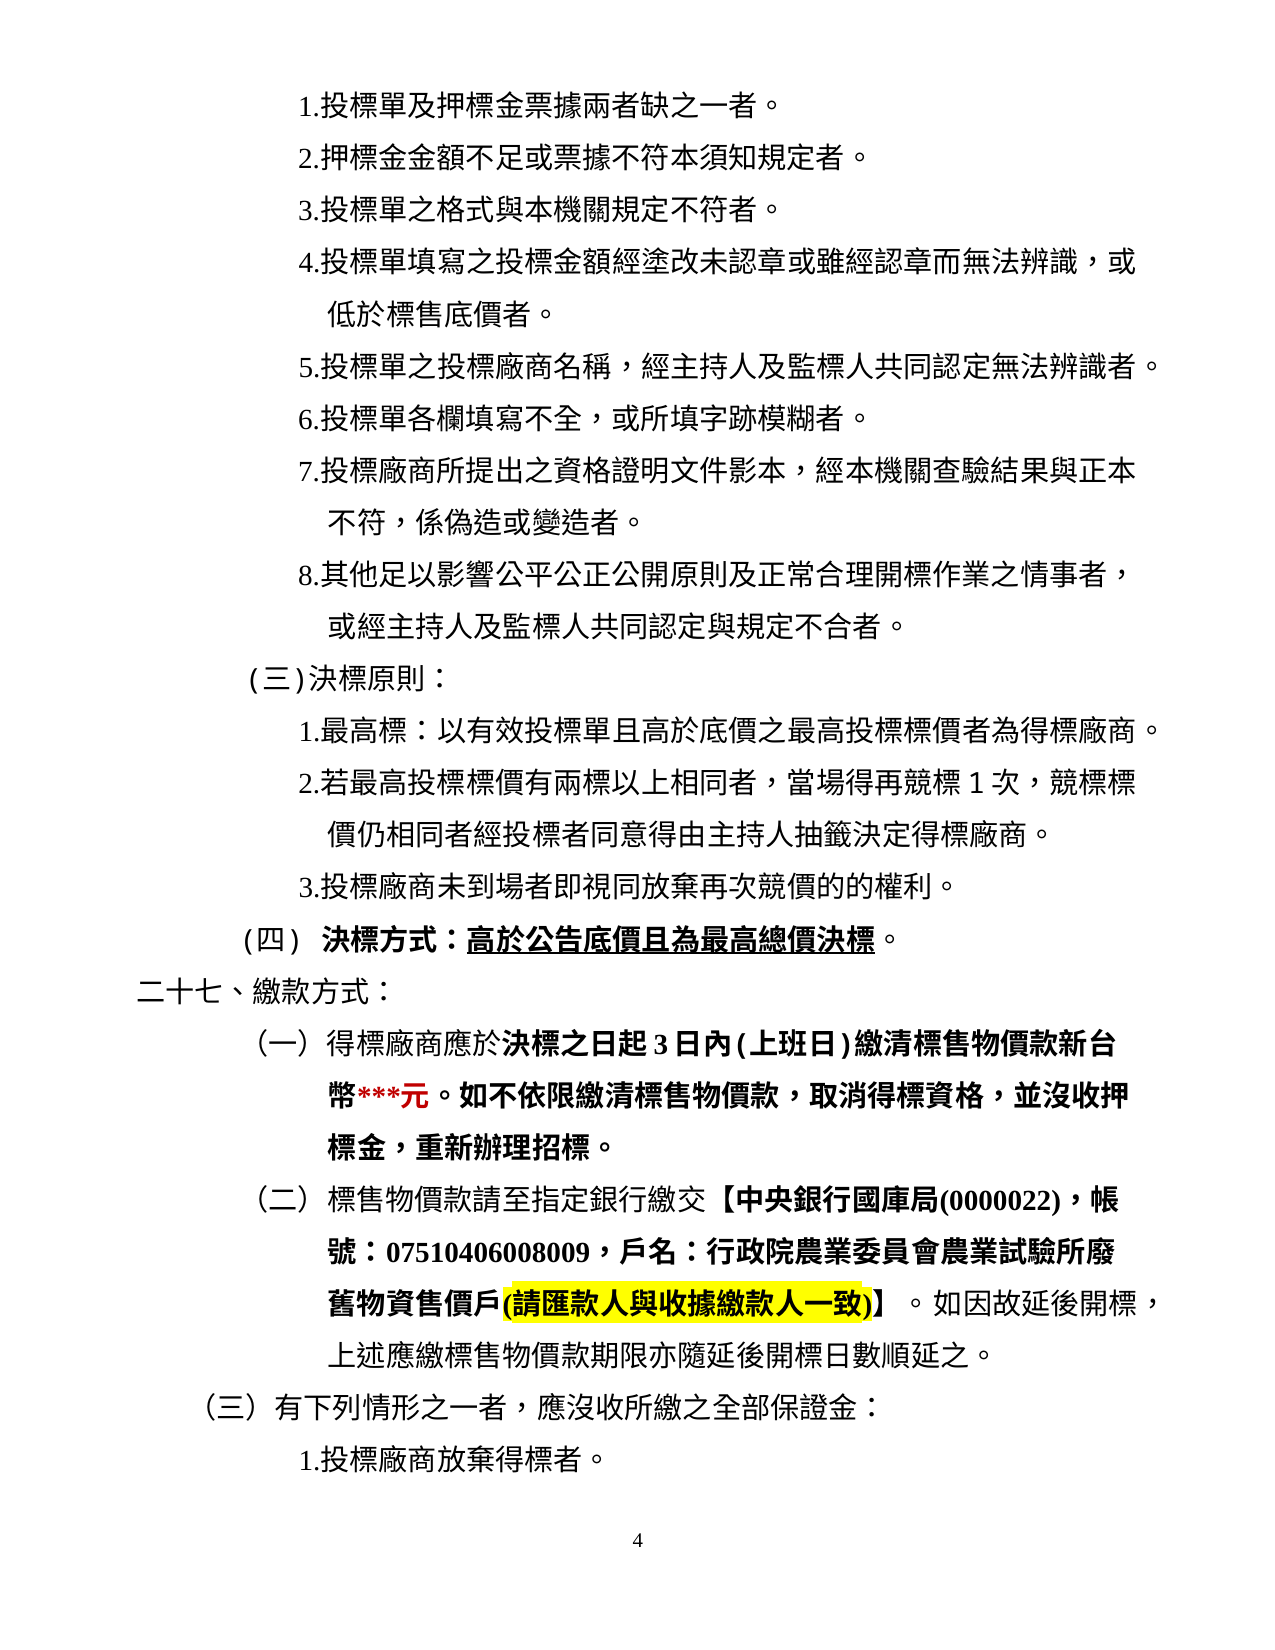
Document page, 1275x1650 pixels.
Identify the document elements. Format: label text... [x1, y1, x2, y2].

text 7.投標廠商所提出之資格證明文件影本，經本機關查驗結果與正本不符，係偽造或變造者。 [298, 439, 1139, 544]
text 2.押標金金額不足或票據不符本須知規定者。 [283, 127, 1139, 179]
text 1.最高標：以有效投標單且高於底價之最高投標標價者為得標廠商。 [298, 700, 1139, 752]
text （三）有下列情形之一者，應沒收所繳之全部保證金： [136, 1377, 1139, 1429]
text 3.投標單之格式與本機關規定不符者。 [283, 179, 1139, 231]
text 1.投標廠商放棄得標者。 [298, 1429, 1139, 1481]
text （二）標售物價款請至指定銀行繳交【中央銀行國庫局(0000022)，帳號：07510406008009，戶名：行政院農業委員會農業試驗所廢舊物資售價戶(請匯款人與收據繳款人一致)】。如因故延後開標，上述應繳標售物價款期限亦隨延後開標日數順延之。 [239, 1169, 1139, 1377]
text 6.投標單各欄填寫不全，或所填字跡模糊者。 [283, 387, 1139, 439]
text (四) 決標方式：高於公告底價且為最高總價決標。 [239, 908, 1139, 960]
text 8.其他足以影響公平公正公開原則及正常合理開標作業之情事者，或經主持人及監標人共同認定與規定不合者。 [298, 544, 1139, 648]
text 2.若最高投標標價有兩標以上相同者，當場得再競標1次，競標標價仍相同者經投標者同意得由主持人抽籤決定得標廠商。 [298, 752, 1139, 856]
text (三)決標原則： [209, 648, 1139, 700]
text 二十七、繳款方式： [136, 960, 1139, 1012]
text （一）得標廠商應於決標之日起3日內(上班日)繳清標售物價款新台幣***元。如不依限繳清標售物價款，取消得標資格，並沒收押標金，重新辦理招標。 [239, 1012, 1139, 1169]
text 3.投標廠商未到場者即視同放棄再次競價的的權利。 [298, 856, 1139, 908]
text 4.投標單填寫之投標金額經塗改未認章或雖經認章而無法辨識，或低於標售底價者。 [298, 231, 1139, 335]
text 1.投標單及押標金票據兩者缺之一者。 [283, 75, 1139, 127]
text 5.投標單之投標廠商名稱，經主持人及監標人共同認定無法辨識者。 [298, 335, 1139, 387]
